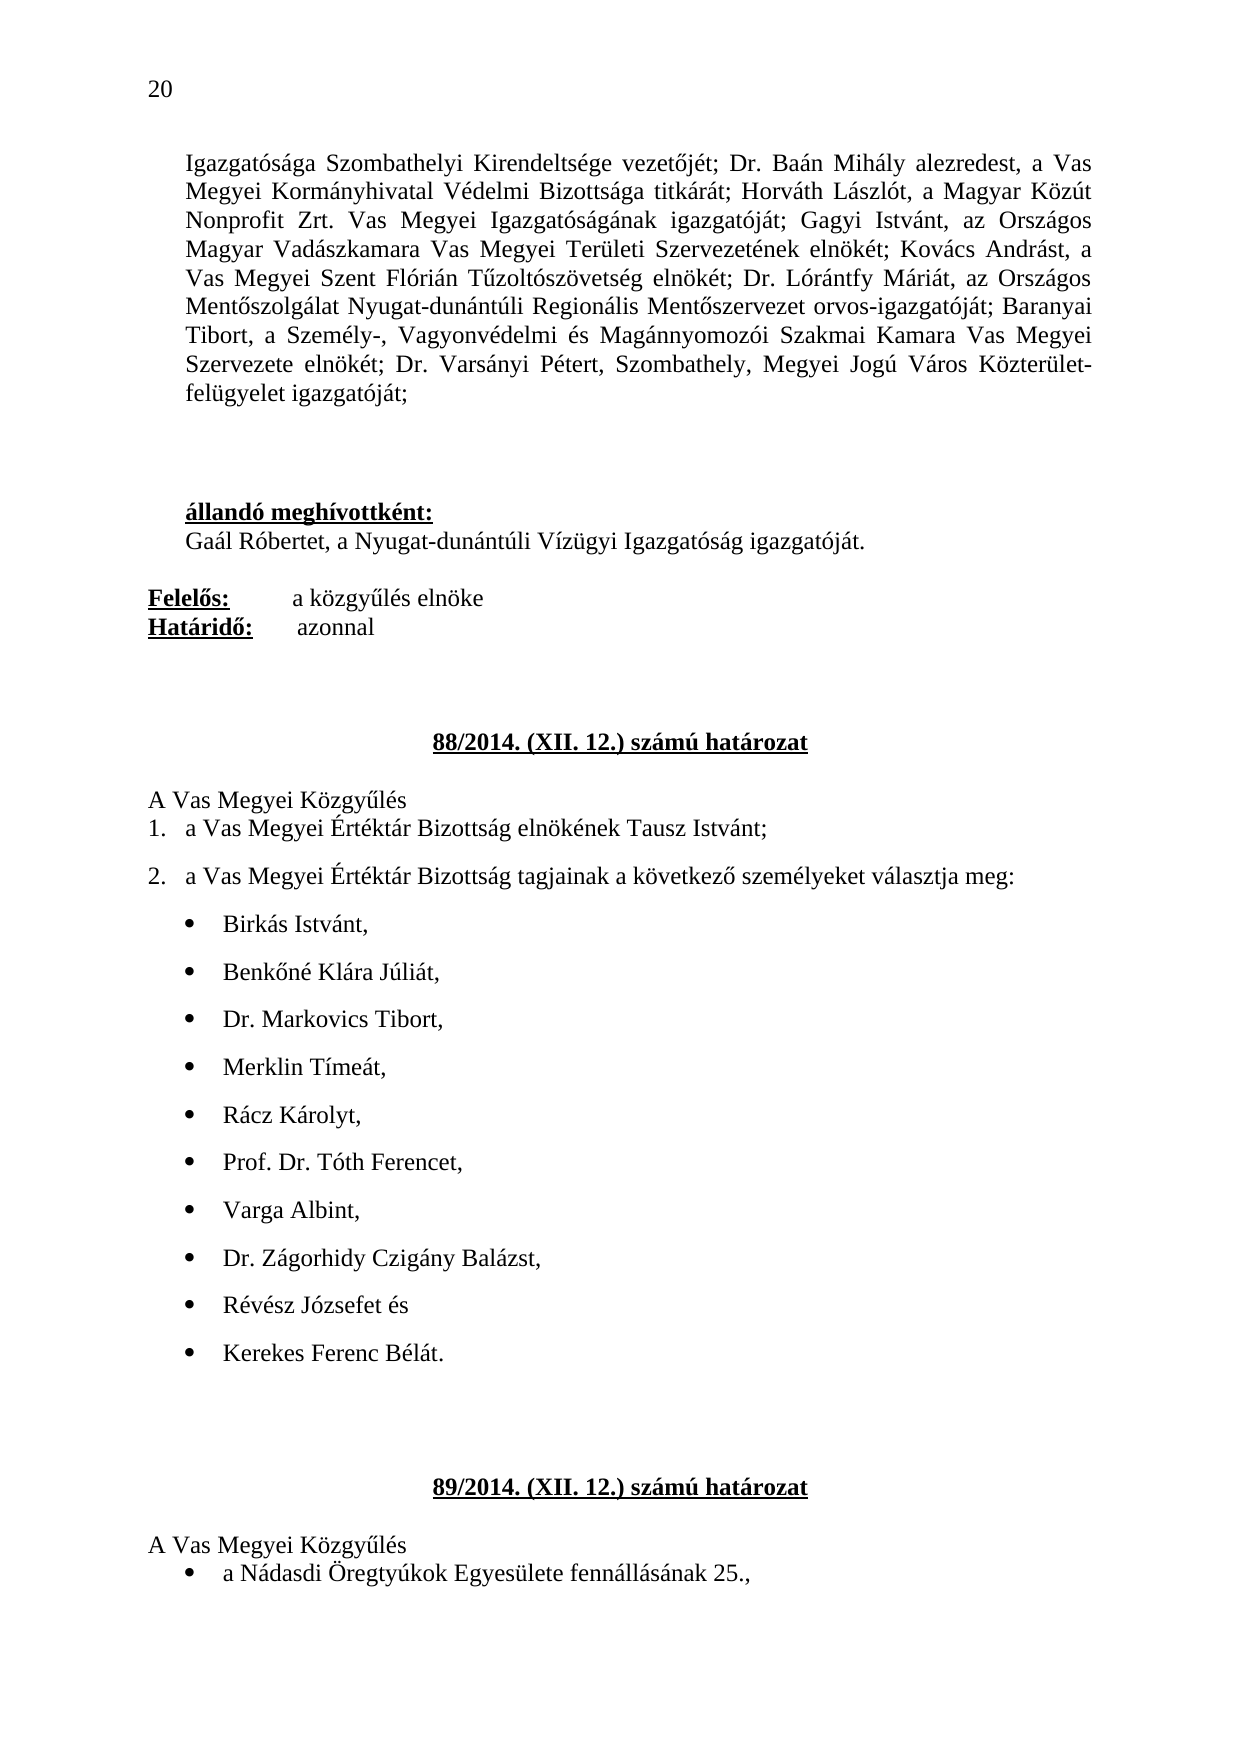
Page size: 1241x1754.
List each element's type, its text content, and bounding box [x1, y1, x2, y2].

list a Nádasdi Öregtyúkok Egyesülete fennállásának 25., [185, 1558, 1093, 1587]
text 89/2014. (XII. 12.) számú határozat [148, 1472, 1093, 1501]
list Varga Albint, [185, 1195, 1093, 1224]
text állandó meghívottként: [185, 497, 1093, 526]
list Rácz Károlyt, [185, 1100, 1093, 1128]
text Határidő: azonnal [148, 612, 1093, 641]
text Felelős: a közgyűlés elnöke [148, 583, 1093, 612]
list a Vas Megyei Értéktár Bizottság elnökének Tausz Istvánt; [148, 813, 1093, 842]
list Révész Józsefet és [185, 1291, 1093, 1319]
text A Vas Megyei Közgyűlés [148, 785, 1093, 813]
list Birkás Istvánt, [185, 909, 1093, 938]
list Dr. Zágorhidy Czigány Balázst, [185, 1243, 1093, 1272]
text Igazgatósága Szombathelyi Kirendeltsége vezetőjét; Dr. Baán Mihály alezredest, a Vas Megyei Kormányhivatal Védelmi Bizottsága titkárát; Horváth Lászlót, a Magyar Közút Nonprofit Zrt. Vas Megyei Igazgatóságának igazgatóját; Gagyi Istvánt, az Országos Magyar Vadászkamara Vas Megyei Területi Szervezetének elnökét; Kovács Andrást, a Vas Megyei Szent Flórián Tűzoltószövetség elnökét; Dr. Lórántfy Máriát, az Országos Mentőszolgálat Nyugat-dunántúli Regionális Mentőszervezet orvos-igazgatóját; Baranyai Tibort, a Személy-, Vagyonvédelmi és Magánnyomozói Szakmai Kamara Vas Megyei Szervezete elnökét; Dr. Varsányi Pétert, Szombathely, Megyei Jogú Város Közterület-felügyelet igazgatóját; [185, 148, 1093, 406]
text 88/2014. (XII. 12.) számú határozat [148, 727, 1093, 756]
text Gaál Róbertet, a Nyugat-dunántúli Vízügyi Igazgatóság igazgatóját. [185, 526, 1093, 555]
list Dr. Markovics Tibort, [185, 1004, 1093, 1033]
list Prof. Dr. Tóth Ferencet, [185, 1147, 1093, 1176]
list Benkőné Klára Júliát, [185, 957, 1093, 985]
list Kerekes Ferenc Bélát. [185, 1338, 1093, 1367]
list Merklin Tímeát, [185, 1052, 1093, 1081]
text A Vas Megyei Közgyűlés [148, 1530, 1093, 1558]
list a Vas Megyei Értéktár Bizottság tagjainak a következő személyeket választja meg: [148, 861, 1093, 890]
